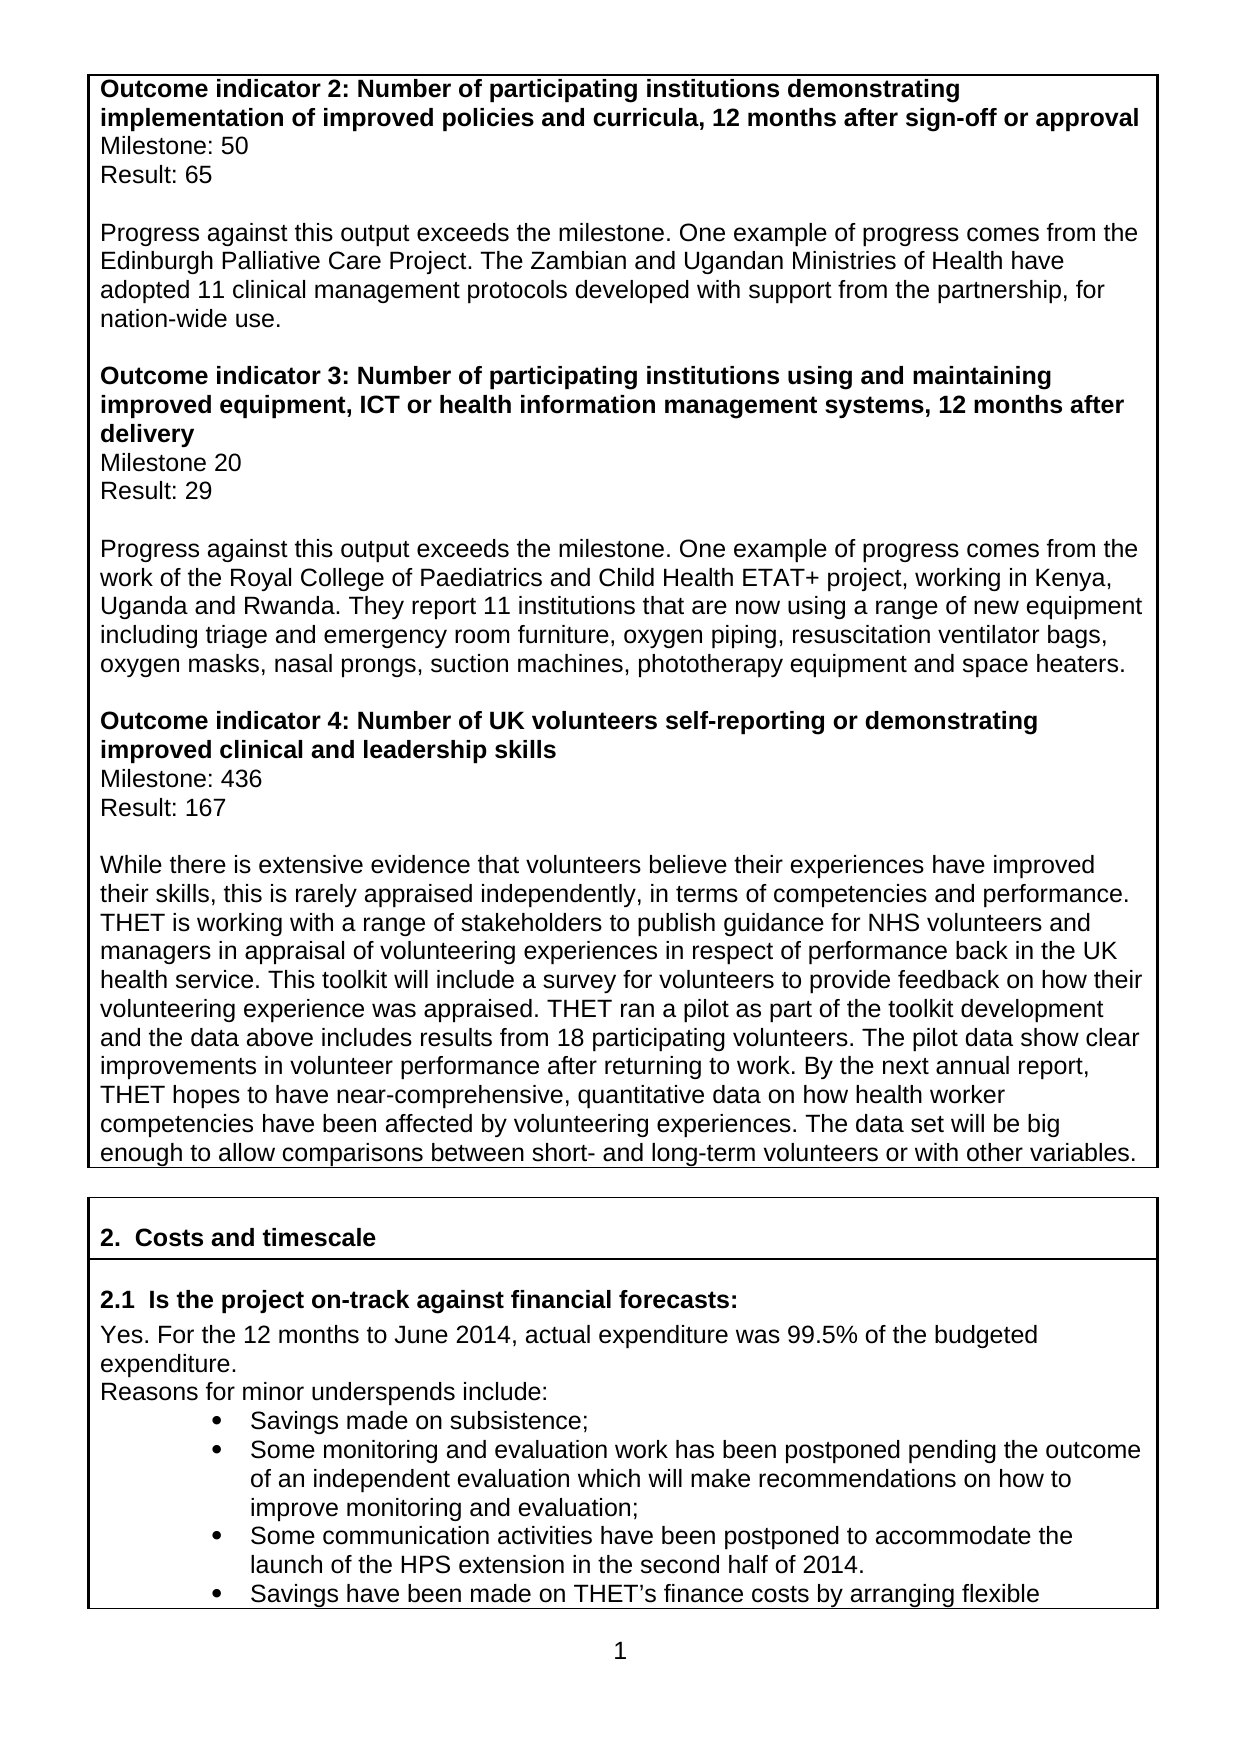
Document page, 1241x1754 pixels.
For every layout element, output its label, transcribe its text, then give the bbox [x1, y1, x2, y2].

table_cell 2.1 Is the project on-track against financial forecasts: Yes. For the 12 months to June 2014, actual expenditure was 99.5% of the budgeted expenditure. Reasons for minor underspends include: Savings made on subsistence; Some monitoring and evaluation work has been postponed pending the outcome of an independent evaluation which will make recommendations on how to improve monitoring and evaluation; Some communication activities have been postponed to accommodate the launch of the HPS extension in the second half of 2014. Savings have been made on THET’s finance costs by arranging flexible [90, 1260, 1156, 1608]
table_header 2. Costs and timescale [90, 1198, 1156, 1258]
table_cell Outcome indicator 2: Number of participating institutions demonstrating implementation of improved policies and curricula, 12 months after sign-off or approval Milestone: 50 Result: 65 Progress against this output exceeds the milestone. One example of progress comes from the Edinburgh Palliative Care Project. The Zambian and Ugandan Ministries of Health have adopted 11 clinical management protocols developed with support from the partnership, for nation-wide use. Outcome indicator 3: Number of participating institutions using and maintaining improved equipment, ICT or health information management systems, 12 months after delivery Milestone 20 Result: 29 Progress against this output exceeds the milestone. One example of progress comes from the work of the Royal College of Paediatrics and Child Health ETAT+ project, working in Kenya, Uganda and Rwanda. They report 11 institutions that are now using a range of new equipment including triage and emergency room furniture, oxygen piping, resuscitation ventilator bags, oxygen masks, nasal prongs, suction machines, phototherapy equipment and space heaters. Outcome indicator 4: Number of UK volunteers self-reporting or demonstrating improved clinical and leadership skills Milestone: 436 Result: 167 While there is extensive evidence that volunteers believe their experiences have improved their skills, this is rarely appraised independently, in terms of competencies and performance. THET is working with a range of stakeholders to publish guidance for NHS volunteers and managers in appraisal of volunteering experiences in respect of performance back in the UK health service. This toolkit will include a survey for volunteers to provide feedback on how their volunteering experience was appraised. THET ran a pilot as part of the toolkit development and the data above includes results from 18 participating volunteers. The pilot data show clear improvements in volunteer performance after returning to work. By the next annual report, THET hopes to have near-comprehensive, quantitative data on how health worker competencies have been affected by volunteering experiences. The data set will be big enough to allow comparisons between short- and long-term volunteers or with other variables. [90, 76, 1156, 1166]
